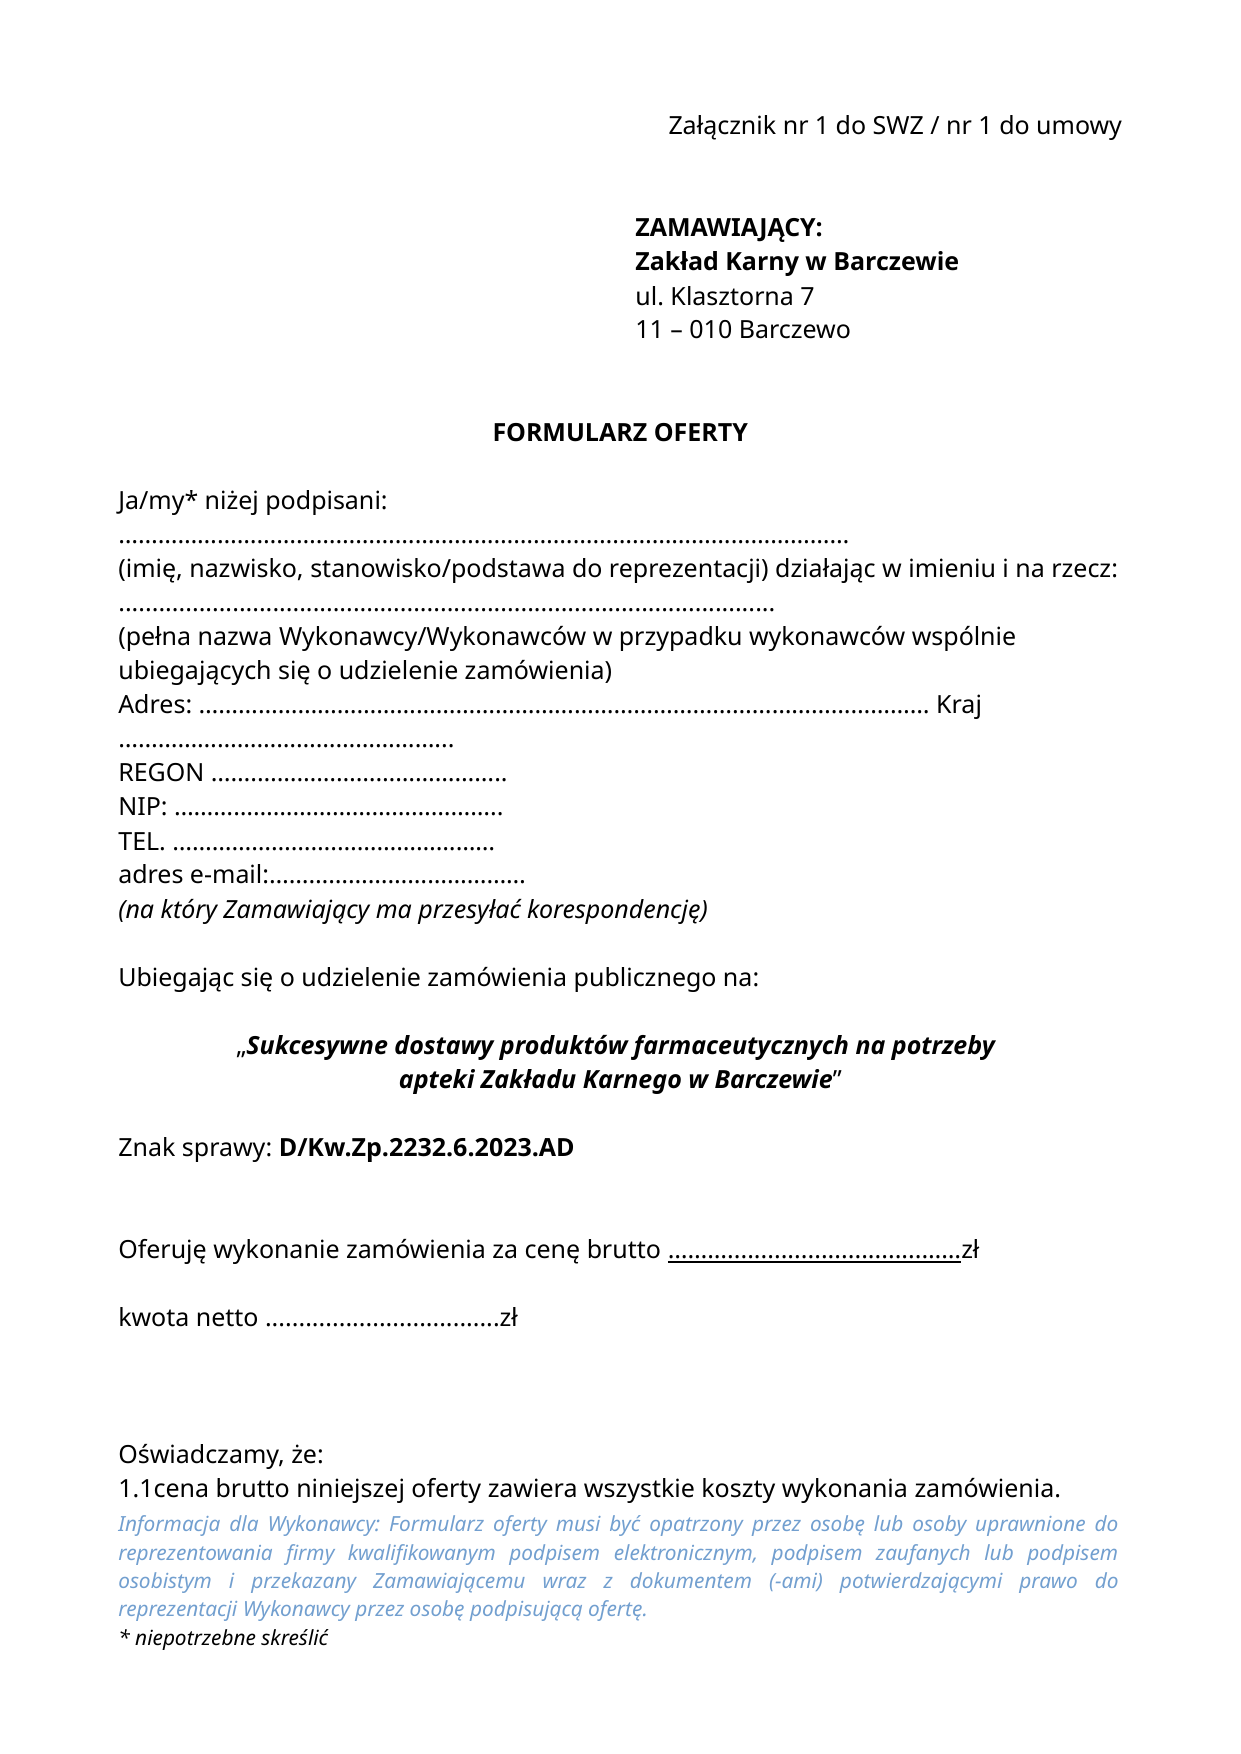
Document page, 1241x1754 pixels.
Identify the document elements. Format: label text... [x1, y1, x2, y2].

text FORMULARZ OFERTY [118, 414, 1122, 448]
text adres e-mail:………………………………… [118, 857, 1122, 891]
text Ja/my* niżej podpisani: ………………………………………………………………………………………………… [118, 482, 1122, 551]
text TEL. …………………….…………………… [118, 823, 1122, 857]
text (pełna nazwa Wykonawcy/Wykonawców w przypadku wykonawców wspólnie ubiegających się o udzielenie zamówienia) [118, 619, 1122, 687]
text Oświadczamy, że: [118, 1436, 1122, 1470]
text Adres: ………………………………………………………………………………………………… Kraj …………………………………………... [118, 687, 1122, 755]
text Zakład Karny w Barczewie [118, 244, 1122, 278]
text „Sukcesywne dostawy produktów farmaceutycznych na potrzeby [118, 1027, 1122, 1062]
text kwota netto ...................................zł [118, 1300, 1122, 1334]
text Oferuję wykonanie zamówienia za cenę brutto ……….............................……zł [118, 1232, 1122, 1266]
text 1.1cena brutto niniejszej oferty zawiera wszystkie koszty wykonania zamówienia. [118, 1470, 1122, 1504]
text NIP: ………………………………………….. [118, 789, 1122, 823]
text ul. Klasztorna 7 [118, 278, 1122, 312]
text (imię, nazwisko, stanowisko/podstawa do reprezentacji) działając w imieniu i na rzecz: .................................................................................................. [118, 551, 1122, 619]
text Załącznik nr 1 do SWZ / nr 1 do umowy [118, 74, 1122, 142]
text 11 – 010 Barczewo [118, 312, 1122, 346]
text apteki Zakładu Karnego w Barczewie” [118, 1062, 1122, 1096]
text Ubiegając się o udzielenie zamówienia publicznego na: [118, 959, 1122, 993]
text (na który Zamawiający ma przesyłać korespondencję) [118, 891, 1122, 925]
text ZAMAWIAJĄCY: [118, 210, 1122, 244]
text Znak sprawy: D/Kw.Zp.2232.6.2023.AD [118, 1130, 1122, 1164]
text REGON …….……………………………….. [118, 755, 1122, 789]
